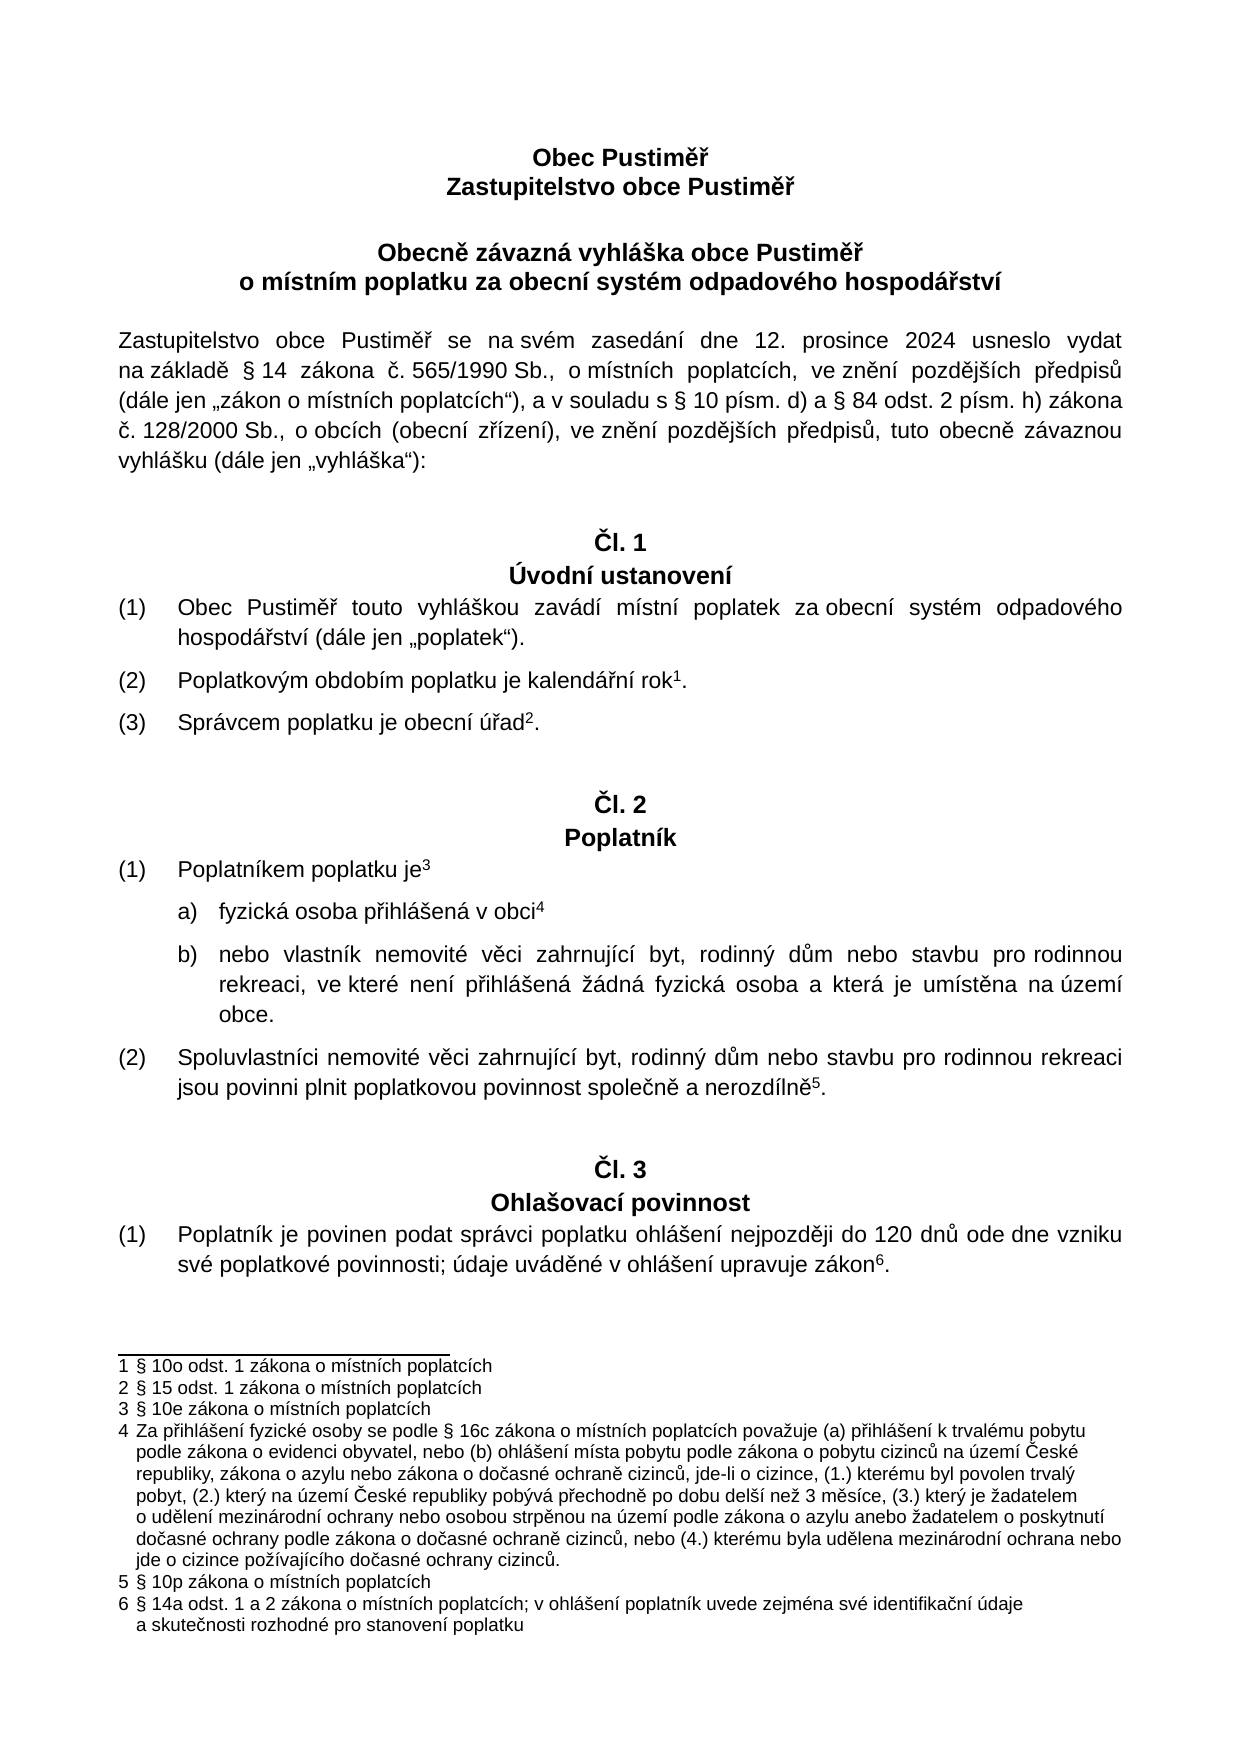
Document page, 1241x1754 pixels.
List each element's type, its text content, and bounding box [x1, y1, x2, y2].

list § 10e zákona o místních poplatcích [118, 1398, 1122, 1420]
list Poplatkovým obdobím poplatku je kalendářní rok. [118, 667, 1122, 693]
list nebo vlastník nemovité věci zahrnující byt, rodinný dům nebo stavbu pro rodinnou rekreaci, ve které není přihlášená žádná fyzická osoba a která je umístěna na území obce. [177, 941, 1122, 1028]
list Za přihlášení fyzické osoby se podle § 16c zákona o místních poplatcích považuje (a) přihlášení k trvalému pobytu podle zákona o evidenci obyvatel, nebo (b) ohlášení místa pobytu podle zákona o pobytu cizinců na území České republiky, zákona o azylu nebo zákona o dočasné ochraně cizinců, jde-li o cizince, (1.) kterému byl povolen trvalý pobyt, (2.) který na území České republiky pobývá přechodně po dobu delší než 3 měsíce, (3.) který je žadatelem o udělení mezinárodní ochrany nebo osobou strpěnou na území podle zákona o azylu anebo žadatelem o poskytnutí dočasné ochrany podle zákona o dočasné ochraně cizinců, nebo (4.) kterému byla udělena mezinárodní ochrana nebo jde o cizince požívajícího dočasné ochrany cizinců. [118, 1420, 1122, 1571]
list Poplatníkem poplatku je [118, 856, 1122, 882]
list § 14a odst. 1 a 2 zákona o místních poplatcích; v ohlášení poplatník uvede zejména své identifikační údaje a skutečnosti rozhodné pro stanovení poplatku [118, 1592, 1122, 1635]
text Zastupitelstvo obce Pustiměř se na svém zasedání dne 12. prosince 2024 usneslo vydat na základě § 14 zákona č. 565/1990 Sb., o místních poplatcích, ve znění pozdějších předpisů (dále jen „zákon o místních poplatcích“), a v souladu s § 10 písm. d) a § 84 odst. 2 písm. h) zákona č. 128/2000 Sb., o obcích (obecní zřízení), ve znění pozdějších předpisů, tuto obecně závaznou vyhlášku (dále jen „vyhláška“): [118, 327, 1122, 474]
subtitle Čl. 1 Úvodní ustanovení [118, 528, 1122, 589]
list Obec Pustiměř touto vyhláškou zavádí místní poplatek za obecní systém odpadového hospodářství (dále jen „poplatek“). [118, 594, 1122, 650]
list Spoluvlastníci nemovité věci zahrnující byt, rodinný dům nebo stavbu pro rodinnou rekreaci jsou povinni plnit poplatkovou povinnost společně a nerozdílně. [118, 1044, 1122, 1101]
text Obec Pustiměř Zastupitelstvo obce Pustiměř [118, 143, 1122, 201]
list fyzická osoba přihlášená v obci [177, 898, 1122, 925]
list Poplatník je povinen podat správci poplatku ohlášení nejpozději do 120 dnů ode dne vzniku své poplatkové povinnosti; údaje uváděné v ohlášení upravuje zákon. [118, 1221, 1122, 1277]
subtitle Čl. 2 Poplatník [118, 789, 1122, 851]
list § 10o odst. 1 zákona o místních poplatcích [118, 1355, 1122, 1377]
list § 10p zákona o místních poplatcích [118, 1571, 1122, 1592]
subtitle Čl. 3 Ohlašovací povinnost [118, 1154, 1122, 1216]
subtitle Obecně závazná vyhláška obce Pustiměř o místním poplatku za obecní systém odpadového hospodářství [118, 238, 1122, 295]
list Správcem poplatku je obecní úřad. [118, 709, 1122, 736]
list § 15 odst. 1 zákona o místních poplatcích [118, 1377, 1122, 1398]
